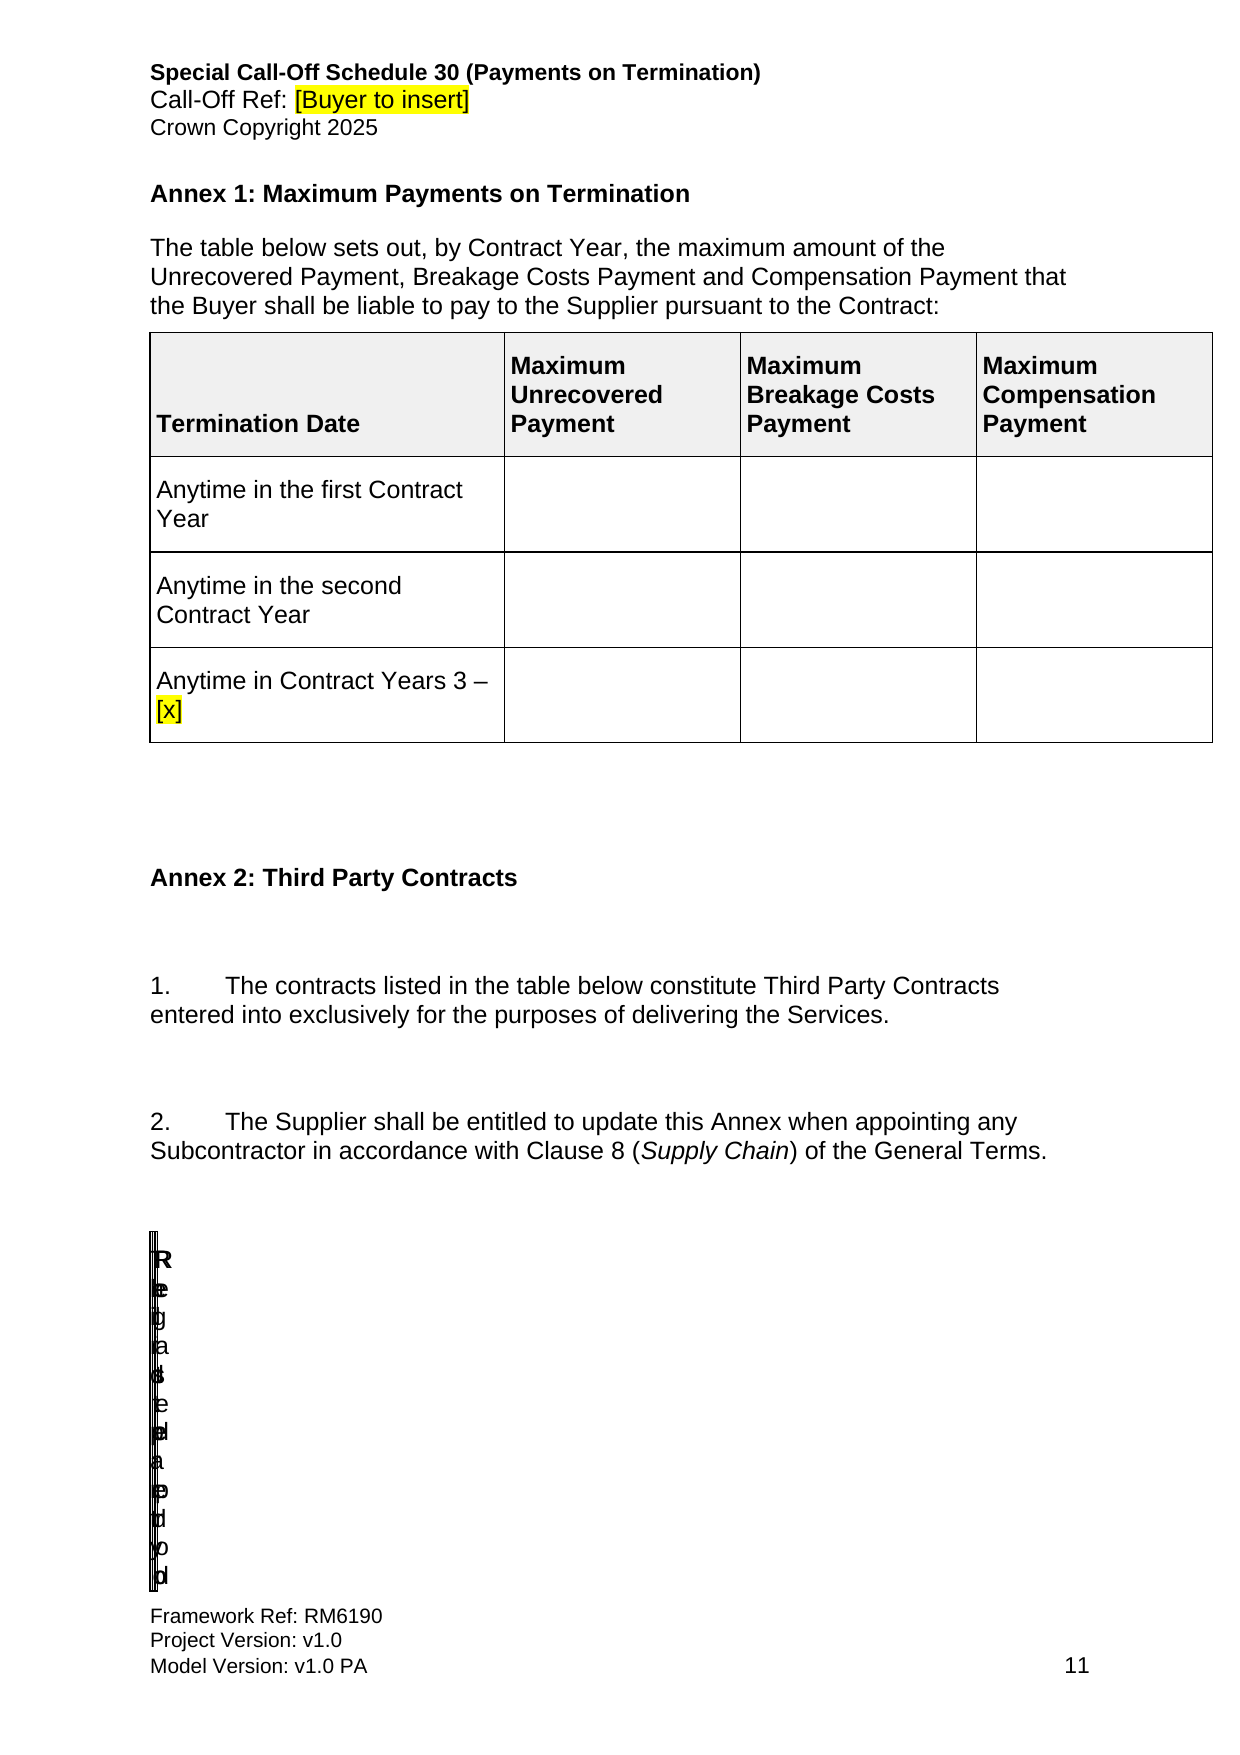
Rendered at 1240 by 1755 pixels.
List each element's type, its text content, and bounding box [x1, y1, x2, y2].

table_header Maximum Breakage Costs Payment [741, 333, 976, 456]
text The table below sets out, by Contract Year, the maximum amount of the Unrecovered Payment, Breakage Costs Payment and Compensation Payment that the Buyer shall be liable to pay to the Supplier pursuant to the Contract: [150, 233, 1089, 319]
table_cell [505, 648, 740, 742]
table_cell [977, 457, 1212, 551]
table_cell [505, 457, 740, 551]
table_header Maximum Unrecovered Payment [505, 333, 740, 456]
table_cell [741, 457, 976, 551]
table_cell [741, 648, 976, 742]
table_cell Anytime in the second Contract Year [151, 553, 504, 647]
list The Supplier shall be entitled to update this Annex when appointing any Subcontractor in accordance with Clause 8 (Supply Chain) of the General Terms. [150, 1107, 1089, 1164]
table_cell Anytime in Contract Years 3 – [x] [151, 648, 504, 742]
table_header Termination Date [151, 333, 504, 456]
table_cell [741, 553, 976, 647]
table_header Maximum Compensation Payment [977, 333, 1212, 456]
table_cell [505, 553, 740, 647]
table_cell [977, 648, 1212, 742]
list The contracts listed in the table below constitute Third Party Contracts entered into exclusively for the purposes of delivering the Services. [150, 971, 1089, 1028]
table_cell [977, 553, 1212, 647]
subtitle Annex 1: Maximum Payments on Termination [150, 179, 1089, 208]
table_cell Anytime in the first Contract Year [151, 457, 504, 551]
text Annex 2: Third Party Contracts [150, 863, 1089, 892]
